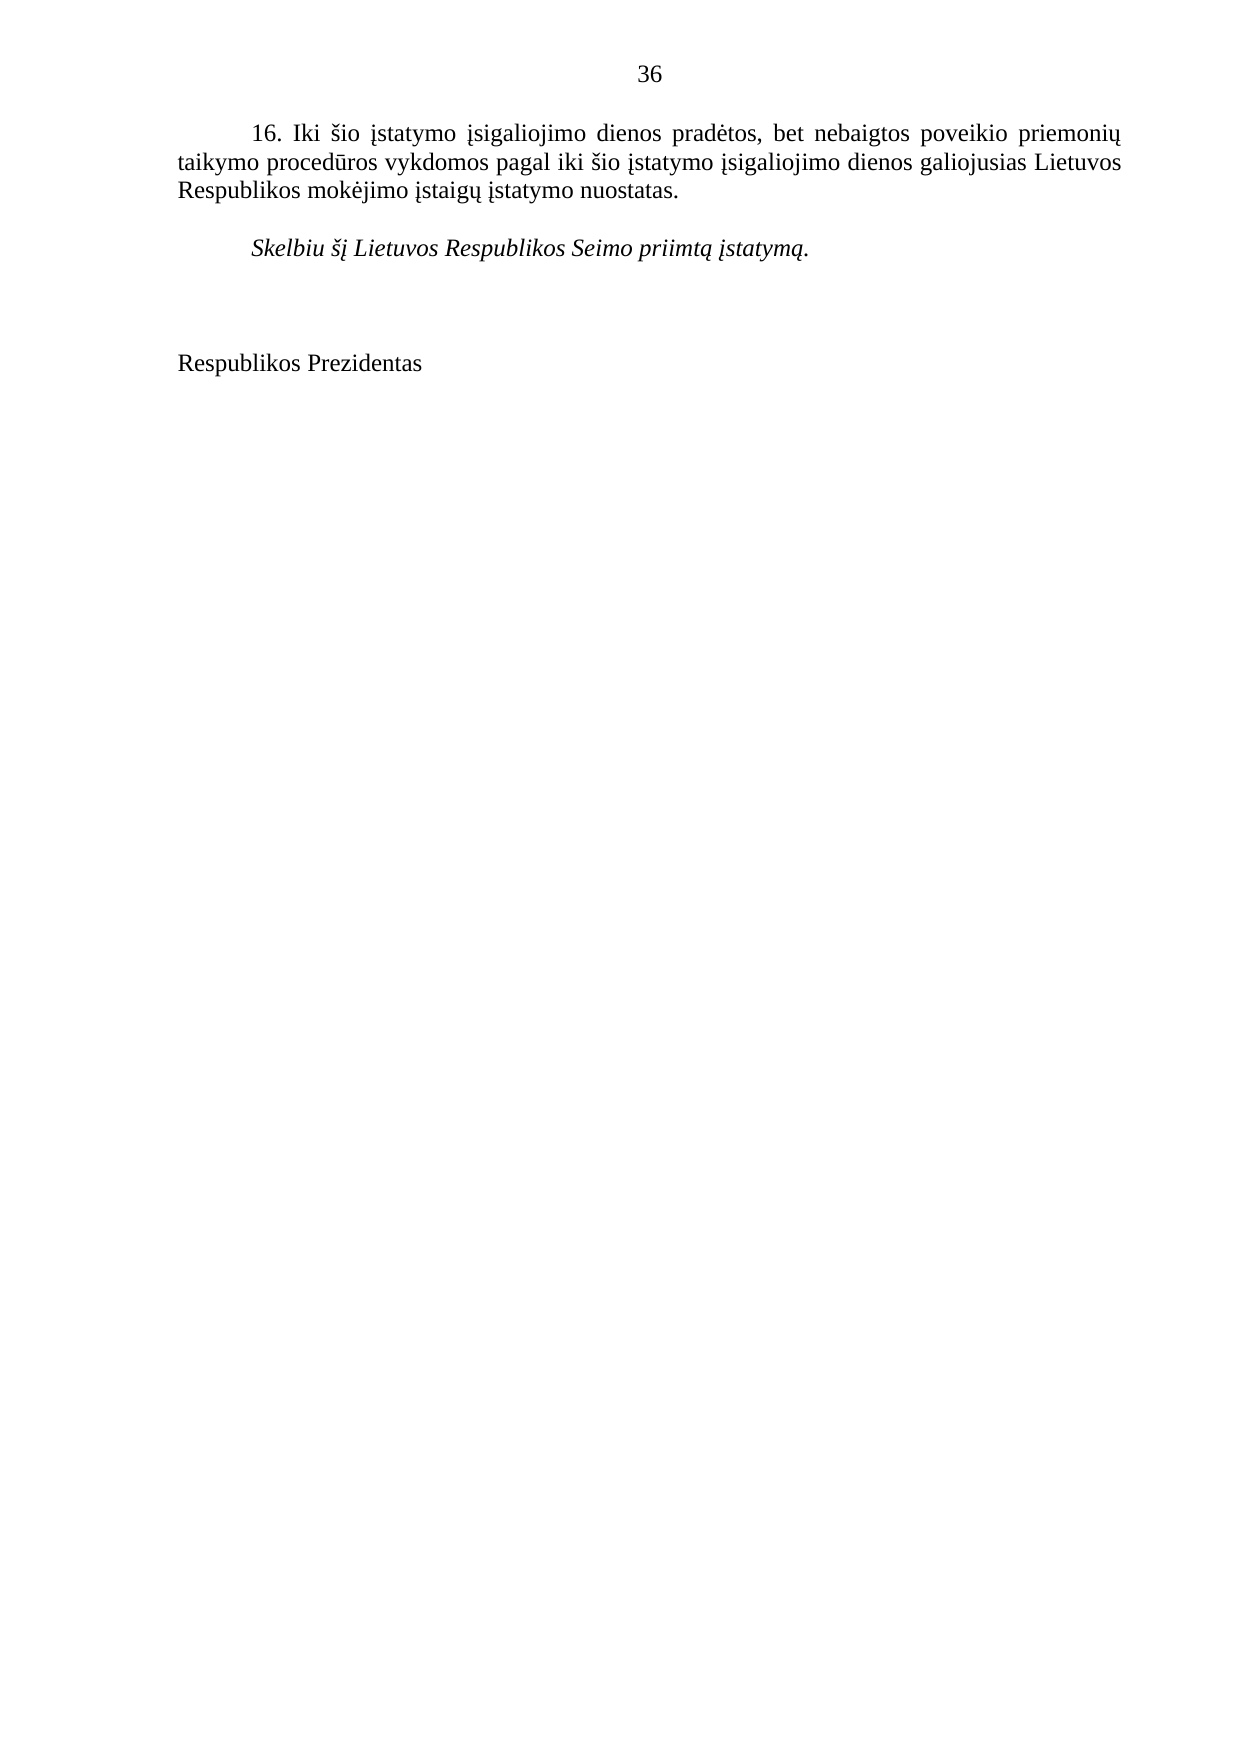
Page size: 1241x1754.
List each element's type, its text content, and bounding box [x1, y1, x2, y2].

text Skelbiu šį Lietuvos Respublikos Seimo priimtą įstatymą. [177, 233, 1122, 262]
text 16. Iki šio įstatymo įsigaliojimo dienos pradėtos, bet nebaigtos poveikio priemonių taikymo procedūros vykdomos pagal iki šio įstatymo įsigaliojimo dienos galiojusias Lietuvos Respublikos mokėjimo įstaigų įstatymo nuostatas. [177, 118, 1122, 204]
text Respublikos Prezidentas [177, 348, 1122, 377]
